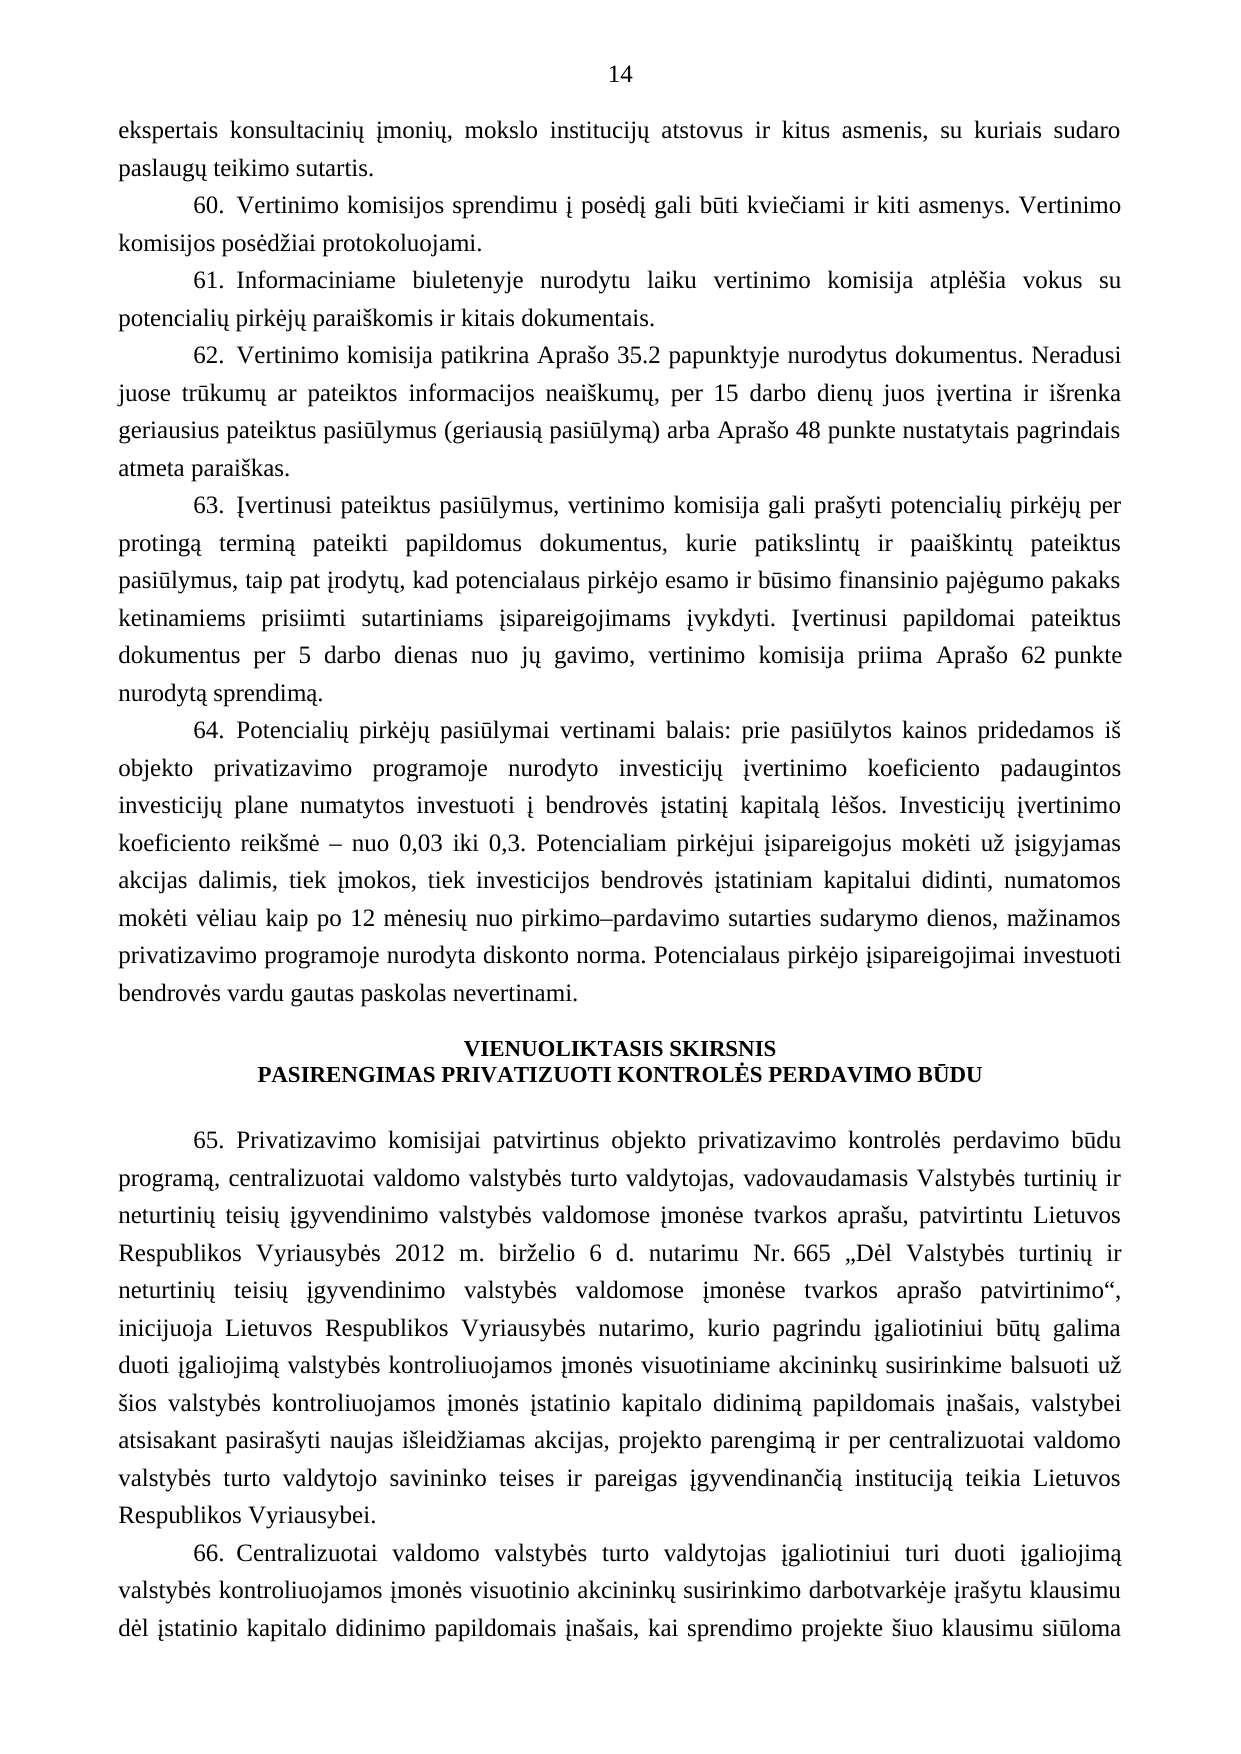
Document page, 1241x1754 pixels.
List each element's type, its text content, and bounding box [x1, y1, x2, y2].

text ekspertais konsultacinių įmonių, mokslo institucijų atstovus ir kitus asmenis, su kuriais sudaro paslaugų teikimo sutartis. [118, 106, 1122, 181]
text 66. Centralizuotai valdomo valstybės turto valdytojas įgaliotiniui turi duoti įgaliojimą valstybės kontroliuojamos įmonės visuotinio akcininkų susirinkimo darbotvarkėje įrašytu klausimu dėl įstatinio kapitalo didinimo papildomais įnašais, kai sprendimo projekte šiuo klausimu siūloma [118, 1529, 1122, 1642]
text 65. Privatizavimo komisijai patvirtinus objekto privatizavimo kontrolės perdavimo būdu programą, centralizuotai valdomo valstybės turto valdytojas, vadovaudamasis Valstybės turtinių ir neturtinių teisių įgyvendinimo valstybės valdomose įmonėse tvarkos aprašu, patvirtintu Lietuvos Respublikos Vyriausybės 2012 m. birželio 6 d. nutarimu Nr. 665 „Dėl Valstybės turtinių ir neturtinių teisių įgyvendinimo valstybės valdomose įmonėse tvarkos aprašo patvirtinimo“, inicijuoja Lietuvos Respublikos Vyriausybės nutarimo, kurio pagrindu įgaliotiniui būtų galima duoti įgaliojimą valstybės kontroliuojamos įmonės visuotiniame akcininkų susirinkime balsuoti už šios valstybės kontroliuojamos įmonės įstatinio kapitalo didinimą papildomais įnašais, valstybei atsisakant pasirašyti naujas išleidžiamas akcijas, projekto parengimą ir per centralizuotai valdomo valstybės turto valdytojo savininko teises ir pareigas įgyvendinančią instituciją teikia Lietuvos Respublikos Vyriausybei. [118, 1117, 1122, 1529]
text 63. Įvertinusi pateiktus pasiūlymus, vertinimo komisija gali prašyti potencialių pirkėjų per protingą terminą pateikti papildomus dokumentus, kurie patikslintų ir paaiškintų pateiktus pasiūlymus, taip pat įrodytų, kad potencialaus pirkėjo esamo ir būsimo finansinio pajėgumo pakaks ketinamiems prisiimti sutartiniams įsipareigojimams įvykdyti. Įvertinusi papildomai pateiktus dokumentus per 5 darbo dienas nuo jų gavimo, vertinimo komisija priima Aprašo 62 punkte nurodytą sprendimą. [118, 481, 1122, 706]
text VIENUOLIKTASIS SKIRSNIS [118, 1035, 1122, 1061]
text 60. Vertinimo komisijos sprendimu į posėdį gali būti kviečiami ir kiti asmenys. Vertinimo komisijos posėdžiai protokoluojami. [118, 181, 1122, 256]
text 61. Informaciniame biuletenyje nurodytu laiku vertinimo komisija atplėšia vokus su potencialių pirkėjų paraiškomis ir kitais dokumentais. [118, 256, 1122, 331]
text PASIRENGIMAS PRIVATIZUOTI KONTROLĖS PERDAVIMO BŪDU [118, 1061, 1122, 1088]
text 64. Potencialių pirkėjų pasiūlymai vertinami balais: prie pasiūlytos kainos pridedamos iš objekto privatizavimo programoje nurodyto investicijų įvertinimo koeficiento padaugintos investicijų plane numatytos investuoti į bendrovės įstatinį kapitalą lėšos. Investicijų įvertinimo koeficiento reikšmė – nuo 0,03 iki 0,3. Potencialiam pirkėjui įsipareigojus mokėti už įsigyjamas akcijas dalimis, tiek įmokos, tiek investicijos bendrovės įstatiniam kapitalui didinti, numatomos mokėti vėliau kaip po 12 mėnesių nuo pirkimo–pardavimo sutarties sudarymo dienos, mažinamos privatizavimo programoje nurodyta diskonto norma. Potencialaus pirkėjo įsipareigojimai investuoti bendrovės vardu gautas paskolas nevertinami. [118, 706, 1122, 1006]
text 62. Vertinimo komisija patikrina Aprašo 35.2 papunktyje nurodytus dokumentus. Neradusi juose trūkumų ar pateiktos informacijos neaiškumų, per 15 darbo dienų juos įvertina ir išrenka geriausius pateiktus pasiūlymus (geriausią pasiūlymą) arba Aprašo 48 punkte nustatytais pagrindais atmeta paraiškas. [118, 331, 1122, 481]
